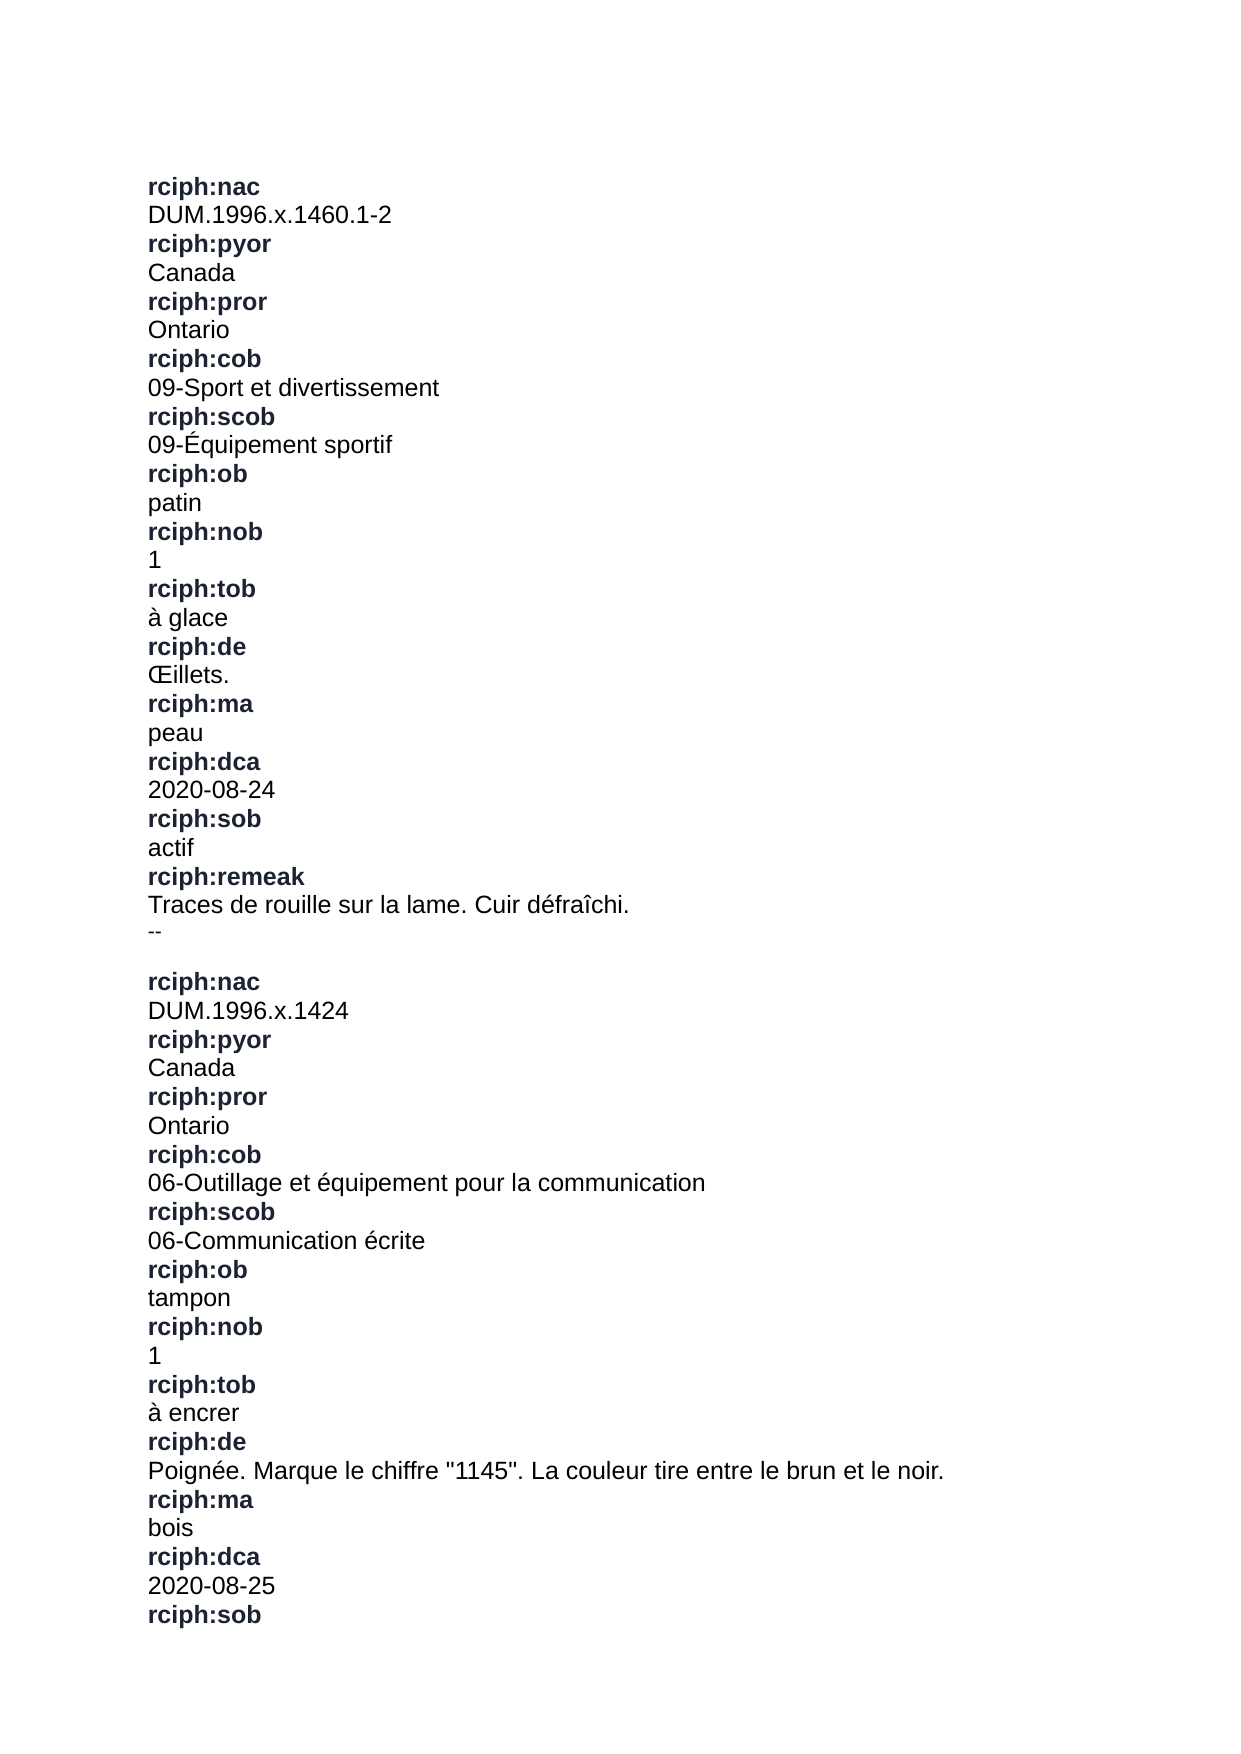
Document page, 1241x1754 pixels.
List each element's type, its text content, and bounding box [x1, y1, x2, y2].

text 06-Outillage et équipement pour la communication [148, 1168, 1092, 1197]
text 09-Équipement sportif [148, 430, 1092, 459]
text tampon [148, 1283, 1092, 1312]
text Poignée. Marque le chiffre "1145". La couleur tire entre le brun et le noir. [148, 1456, 1092, 1484]
text 2020-08-25 [148, 1571, 1092, 1599]
text rciph:nac [148, 967, 1092, 996]
text rciph:nob [148, 1312, 1092, 1341]
text rciph:ma [148, 1484, 1092, 1513]
text rciph:tob [148, 1369, 1092, 1398]
text 09-Sport et divertissement [148, 373, 1092, 402]
text Canada [148, 258, 1092, 287]
text rciph:de [148, 632, 1092, 660]
text rciph:ma [148, 689, 1092, 718]
text 06-Communication écrite [148, 1226, 1092, 1254]
text rciph:pror [148, 287, 1092, 315]
text Canada [148, 1053, 1092, 1082]
text rciph:ob [148, 1254, 1092, 1283]
text 2020-08-24 [148, 775, 1092, 804]
text rciph:cob [148, 1139, 1092, 1168]
text rciph:cob [148, 344, 1092, 373]
text peau [148, 718, 1092, 747]
text rciph:pyor [148, 1024, 1092, 1053]
text Œillets. [148, 660, 1092, 689]
text à encrer [148, 1398, 1092, 1427]
text patin [148, 488, 1092, 517]
text 1 [148, 545, 1092, 574]
text -- [148, 919, 1092, 943]
text rciph:tob [148, 574, 1092, 603]
text Traces de rouille sur la lame. Cuir défraîchi. [148, 890, 1092, 919]
text rciph:nob [148, 517, 1092, 545]
text rciph:dca [148, 747, 1092, 775]
text bois [148, 1513, 1092, 1542]
text rciph:scob [148, 1197, 1092, 1226]
text rciph:pror [148, 1082, 1092, 1111]
text DUM.1996.x.1460.1-2 [148, 200, 1092, 229]
text rciph:sob [148, 804, 1092, 833]
text rciph:dca [148, 1542, 1092, 1571]
text rciph:ob [148, 459, 1092, 488]
text DUM.1996.x.1424 [148, 996, 1092, 1024]
text 1 [148, 1341, 1092, 1369]
text rciph:scob [148, 402, 1092, 430]
text rciph:remeak [148, 862, 1092, 890]
text Ontario [148, 1111, 1092, 1139]
text à glace [148, 603, 1092, 632]
text rciph:de [148, 1427, 1092, 1456]
text rciph:nac [148, 172, 1092, 200]
text Ontario [148, 315, 1092, 344]
text rciph:sob [148, 1599, 1092, 1628]
text rciph:pyor [148, 229, 1092, 258]
text actif [148, 833, 1092, 862]
